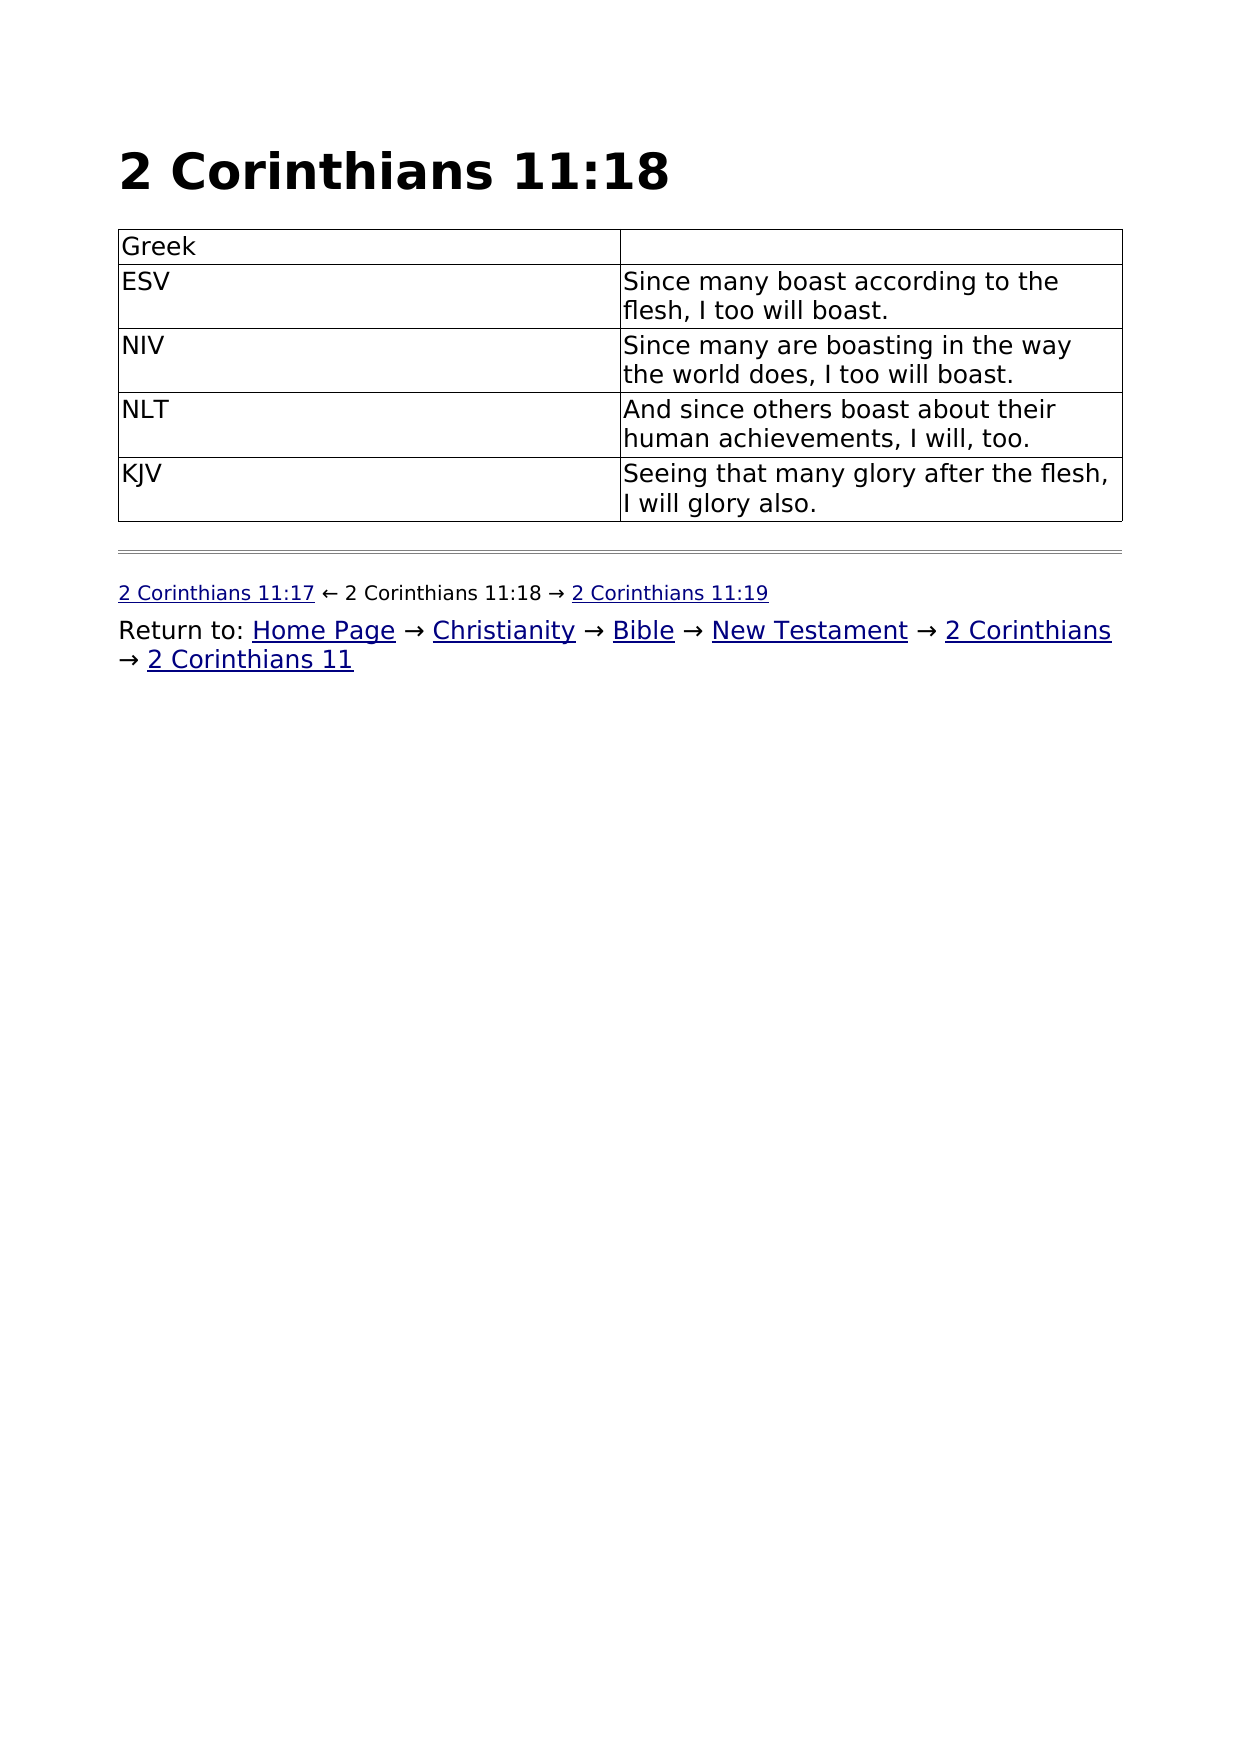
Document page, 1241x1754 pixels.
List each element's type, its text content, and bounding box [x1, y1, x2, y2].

table_cell Seeing that many glory after the flesh, I will glory also. [621, 458, 1122, 521]
table_cell Since many are boasting in the way the world does, I too will boast. [621, 329, 1122, 392]
table_cell NLT [119, 393, 620, 457]
table_header [621, 230, 1122, 264]
subtitle 2 Corinthians 11:18 [118, 143, 1122, 201]
table_cell NIV [119, 329, 620, 392]
table_cell Since many boast according to the flesh, I too will boast. [621, 265, 1122, 328]
text 2 Corinthians 11:17 ← 2 Corinthians 11:18 → 2 Corinthians 11:19 [118, 582, 1122, 616]
table_cell ESV [119, 265, 620, 328]
table_cell KJV [119, 458, 620, 521]
table_cell And since others boast about their human achievements, I will, too. [621, 393, 1122, 457]
text Return to: Home Page → Christianity → Bible → New Testament → 2 Corinthians → 2 Corinthians 11 [118, 616, 1122, 674]
table_header Greek [119, 230, 620, 264]
